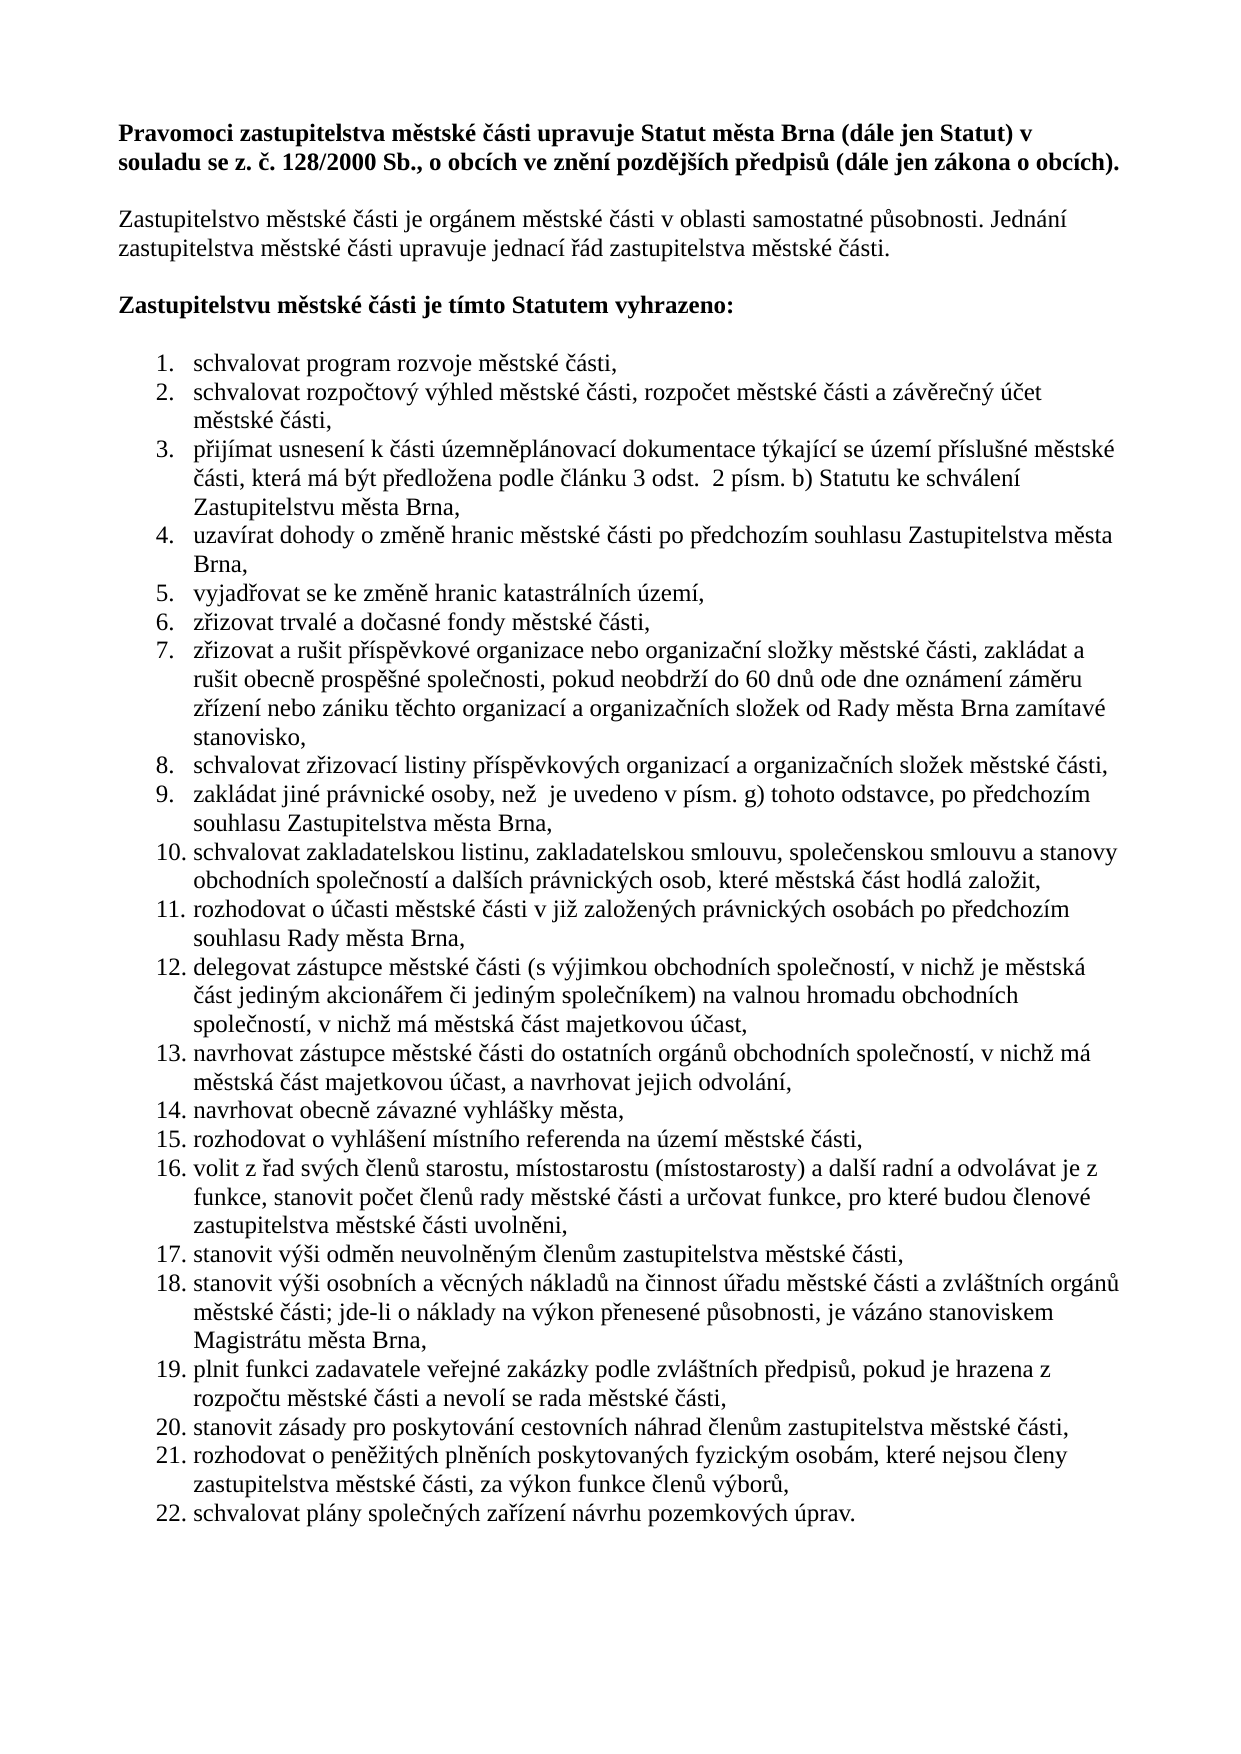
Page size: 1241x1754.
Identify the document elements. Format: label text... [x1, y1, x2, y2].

list delegovat zástupce městské části (s výjimkou obchodních společností, v nichž je městská část jediným akcionářem či jediným společníkem) na valnou hromadu obchodních společností, v nichž má městská část majetkovou účast, [156, 952, 1122, 1038]
list stanovit zásady pro poskytování cestovních náhrad členům zastupitelstva městské části, [156, 1412, 1122, 1441]
list plnit funkci zadavatele veřejné zakázky podle zvláštních předpisů, pokud je hrazena z rozpočtu městské části a nevolí se rada městské části, [156, 1354, 1122, 1412]
list schvalovat zřizovací listiny příspěvkových organizací a organizačních složek městské části, [156, 751, 1122, 779]
text Zastupitelstvo městské části je orgánem městské části v oblasti samostatné působnosti. Jednání zastupitelstva městské části upravuje jednací řád zastupitelstva městské části. [118, 204, 1122, 262]
text Zastupitelstvu městské části je tímto Statutem vyhrazeno: [118, 291, 1122, 319]
list navrhovat zástupce městské části do ostatních orgánů obchodních společností, v nichž má městská část majetkovou účast, a navrhovat jejich odvolání, [156, 1038, 1122, 1096]
list vyjadřovat se ke změně hranic katastrálních území, [156, 578, 1122, 607]
list přijímat usnesení k části územněplánovací dokumentace týkající se území příslušné městské části, která má být předložena podle článku 3 odst. 2 písm. b) Statutu ke schválení Zastupitelstvu města Brna, [156, 434, 1122, 521]
list volit z řad svých členů starostu, místostarostu (místostarosty) a další radní a odvolávat je z funkce, stanovit počet členů rady městské části a určovat funkce, pro které budou členové zastupitelstva městské části uvolněni, [156, 1153, 1122, 1239]
list schvalovat plány společných zařízení návrhu pozemkových úprav. [156, 1498, 1122, 1527]
list stanovit výši osobních a věcných nákladů na činnost úřadu městské části a zvláštních orgánů městské části; jde-li o náklady na výkon přenesené působnosti, je vázáno stanoviskem Magistrátu města Brna, [156, 1268, 1122, 1354]
text Pravomoci zastupitelstva městské části upravuje Statut města Brna (dále jen Statut) v souladu se z. č. 128/2000 Sb., o obcích ve znění pozdějších předpisů (dále jen zákona o obcích). [118, 118, 1122, 176]
list rozhodovat o peněžitých plněních poskytovaných fyzickým osobám, které nejsou členy zastupitelstva městské části, za výkon funkce členů výborů, [156, 1441, 1122, 1498]
list zřizovat a rušit příspěvkové organizace nebo organizační složky městské části, zakládat a rušit obecně prospěšné společnosti, pokud neobdrží do 60 dnů ode dne oznámení záměru zřízení nebo zániku těchto organizací a organizačních složek od Rady města Brna zamítavé stanovisko, [156, 636, 1122, 751]
list schvalovat rozpočtový výhled městské části, rozpočet městské části a závěrečný účet městské části, [156, 377, 1122, 434]
list zakládat jiné právnické osoby, než je uvedeno v písm. g) tohoto odstavce, po předchozím souhlasu Zastupitelstva města Brna, [156, 779, 1122, 837]
list uzavírat dohody o změně hranic městské části po předchozím souhlasu Zastupitelstva města Brna, [156, 521, 1122, 578]
list zřizovat trvalé a dočasné fondy městské části, [156, 607, 1122, 636]
list schvalovat zakladatelskou listinu, zakladatelskou smlouvu, společenskou smlouvu a stanovy obchodních společností a dalších právnických osob, které městská část hodlá založit, [156, 837, 1122, 894]
list schvalovat program rozvoje městské části, [156, 348, 1122, 377]
list rozhodovat o vyhlášení místního referenda na území městské části, [156, 1124, 1122, 1153]
list stanovit výši odměn neuvolněným členům zastupitelstva městské části, [156, 1239, 1122, 1268]
list navrhovat obecně závazné vyhlášky města, [156, 1096, 1122, 1124]
list rozhodovat o účasti městské části v již založených právnických osobách po předchozím souhlasu Rady města Brna, [156, 894, 1122, 952]
